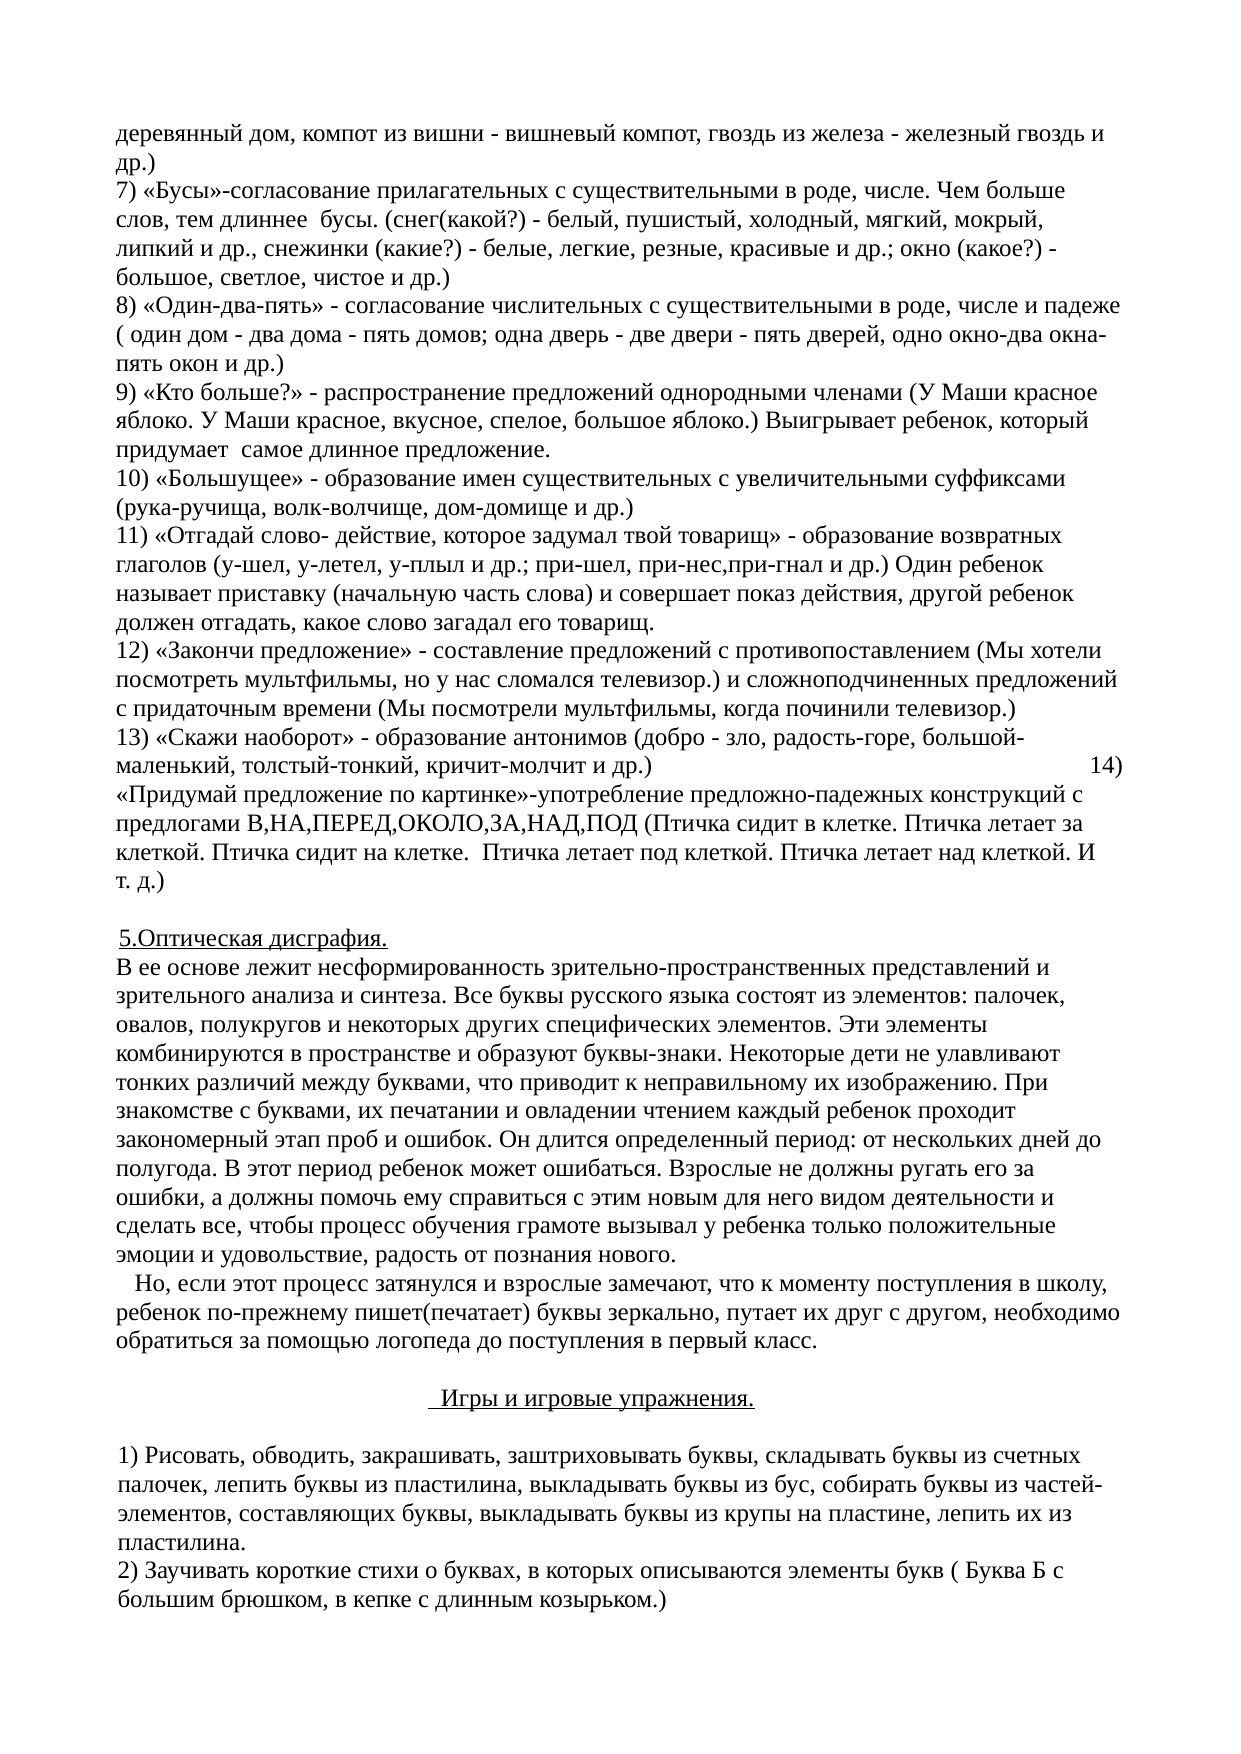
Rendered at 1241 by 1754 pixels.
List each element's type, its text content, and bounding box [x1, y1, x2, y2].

text 8) «Один-два-пять» - согласование числительных с существительными в роде, числе и падеже ( один дом - два дома - пять домов; одна дверь - две двери - пять дверей, одно окно-два окна-пять окон и др.) [116, 291, 1123, 377]
list Игры и игровые упражнения. [153, 1383, 1123, 1412]
list В ее основе лежит несформированность зрительно-пространственных представлений и зрительного анализа и синтеза. Все буквы русского языка состоят из элементов: палочек, овалов, полукругов и некоторых других специфических элементов. Эти элементы комбинируются в пространстве и образуют буквы-знаки. Некоторые дети не улавливают тонких различий между буквами, что приводит к неправильному их изображению. При знакомстве с буквами, их печатании и овладении чтением каждый ребенок проходит закономерный этап проб и ошибок. Он длится определенный период: от нескольких дней до полугода. В этот период ребенок может ошибаться. Взрослые не должны ругать его за ошибки, а должны помочь ему справиться с этим новым для него видом деятельности и сделать все, чтобы процесс обучения грамоте вызывал у ребенка только положительные эмоции и удовольствие, радость от познания нового. [116, 952, 1123, 1268]
text 7) «Бусы»-согласование прилагательных с существительными в роде, числе. Чем больше слов, тем длиннее бусы. (снег(какой?) - белый, пушистый, холодный, мягкий, мокрый, липкий и др., снежинки (какие?) - белые, легкие, резные, красивые и др.; окно (какое?) - большое, светлое, чистое и др.) [116, 176, 1123, 291]
text др.) [116, 147, 1123, 176]
list 5.Оптическая дисграфия. [119, 923, 1123, 952]
text 11) «Отгадай слово- действие, которое задумал твой товарищ» - образование возвратных глаголов (у-шел, у-летел, у-плыл и др.; при-шел, при-нес,при-гнал и др.) Один ребенок называет приставку (начальную часть слова) и совершает показ действия, другой ребенок должен отгадать, какое слово загадал его товарищ. [116, 521, 1123, 636]
text деревянный дом, компот из вишни - вишневый компот, гвоздь из железа - железный гвоздь и [116, 118, 1123, 147]
list Но, если этот процесс затянулся и взрослые замечают, что к моменту поступления в школу, ребенок по-прежнему пишет(печатает) буквы зеркально, путает их друг с другом, необходимо обратиться за помощью логопеда до поступления в первый класс. [116, 1268, 1123, 1354]
text 9) «Кто больше?» - распространение предложений однородными членами (У Маши красное яблоко. У Маши красное, вкусное, спелое, большое яблоко.) Выигрывает ребенок, который [116, 377, 1123, 434]
list 1) Рисовать, обводить, закрашивать, заштриховывать буквы, складывать буквы из счетных палочек, лепить буквы из пластилина, выкладывать буквы из бус, собирать буквы из частей-элементов, составляющих буквы, выкладывать буквы из крупы на пластине, лепить их из пластилина. [117, 1441, 1123, 1556]
text придумает самое длинное предложение. [116, 434, 1123, 463]
list 2) Заучивать короткие стихи о буквах, в которых описываются элементы букв ( Буква Б с большим брюшком, в кепке с длинным козырьком.) [117, 1556, 1123, 1613]
text 10) «Большущее» - образование имен существительных с увеличительными суффиксами (рука-ручища, волк-волчище, дом-домище и др.) [116, 463, 1123, 521]
text 12) «Закончи предложение» - составление предложений с противопоставлением (Мы хотели посмотреть мультфильмы, но у нас сломался телевизор.) и сложноподчиненных предложений с придаточным времени (Мы посмотрели мультфильмы, когда починили телевизор.) 13) «Скажи наоборот» - образование антонимов (добро - зло, радость-горе, большой-маленький, толстый-тонкий, кричит-молчит и др.) 14) «Придумай предложение по картинке»-употребление предложно-падежных конструкций с предлогами В,НА,ПЕРЕД,ОКОЛО,ЗА,НАД,ПОД (Птичка сидит в клетке. Птичка летает за клеткой. Птичка сидит на клетке. Птичка летает под клеткой. Птичка летает над клеткой. И т. д.) [116, 636, 1123, 894]
